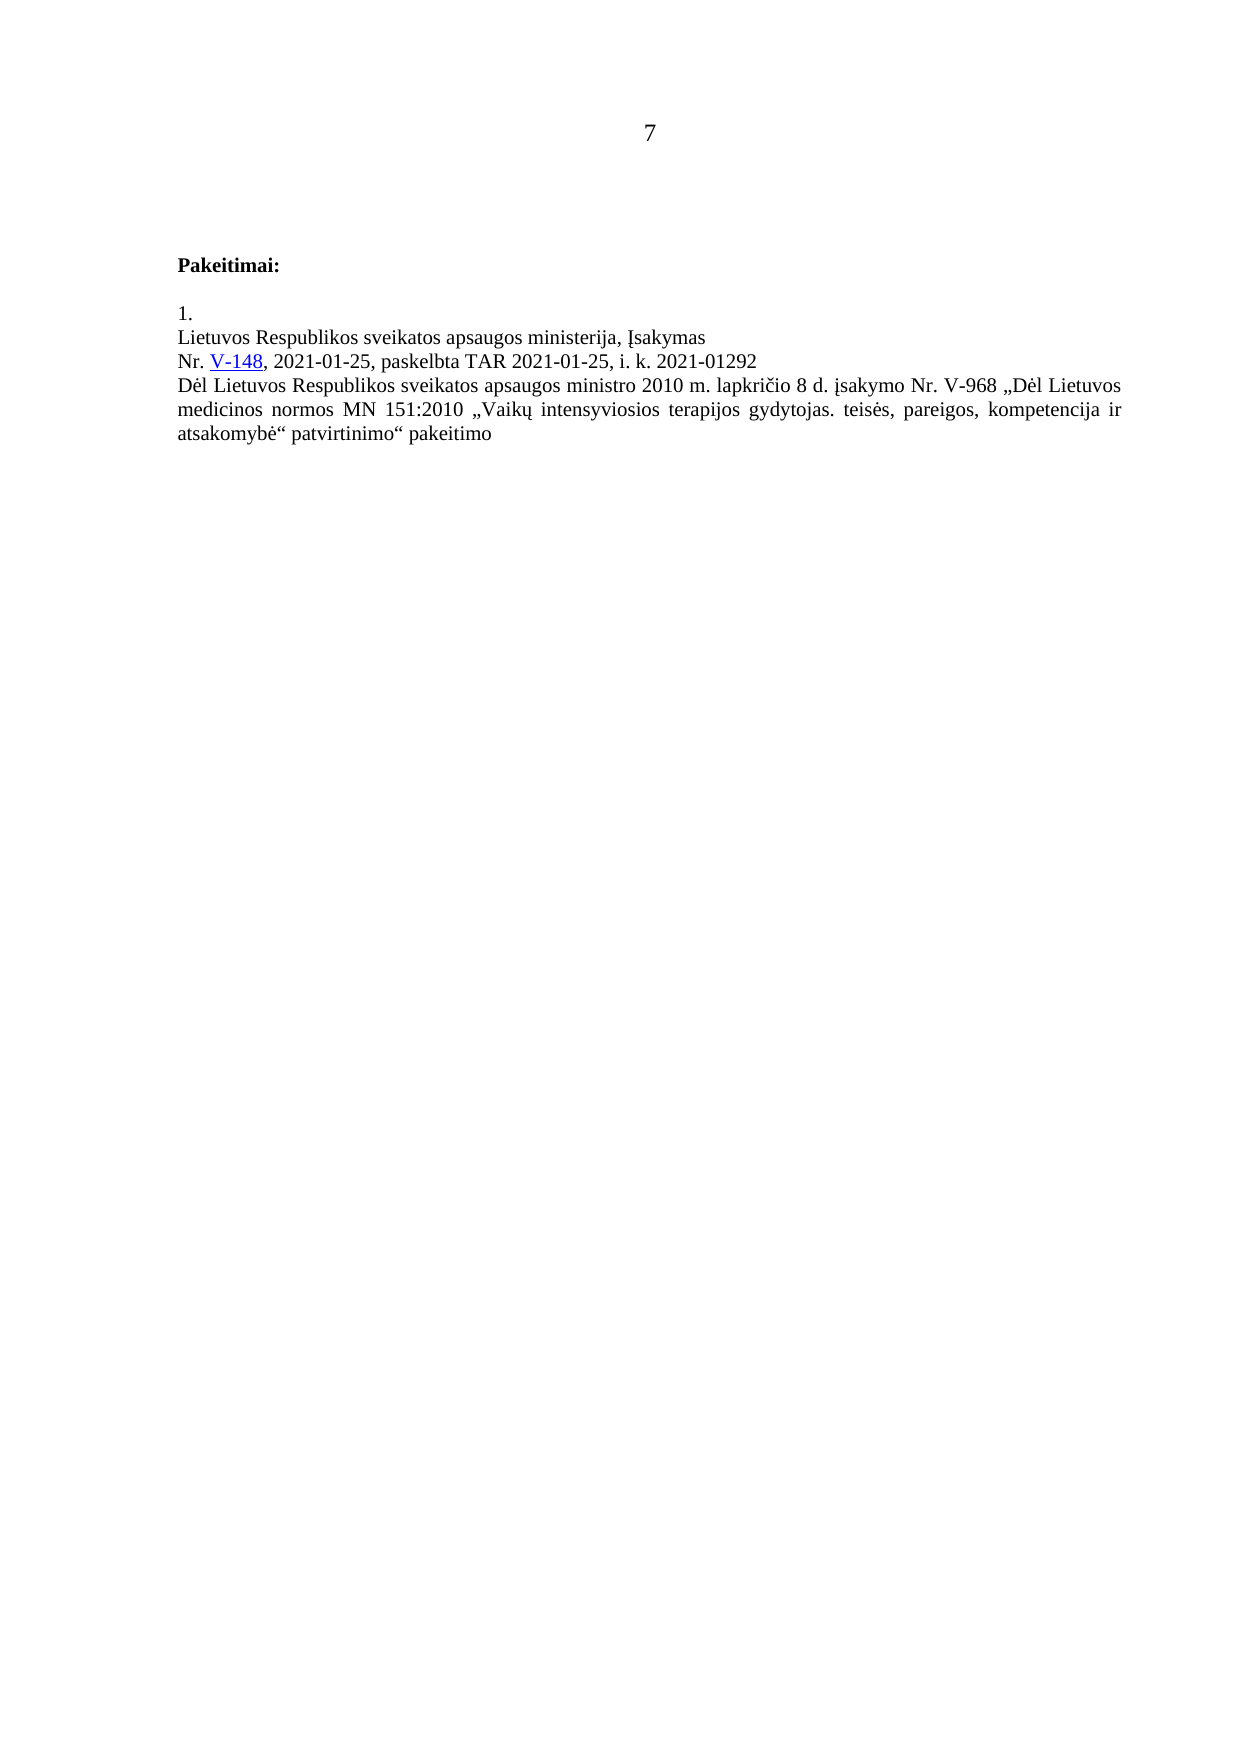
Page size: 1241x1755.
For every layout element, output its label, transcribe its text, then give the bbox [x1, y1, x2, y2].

text Lietuvos Respublikos sveikatos apsaugos ministerija, Įsakymas [177, 325, 1122, 349]
text Nr. V-148, 2021-01-25, paskelbta TAR 2021-01-25, i. k. 2021-01292 [177, 349, 1122, 373]
text Pakeitimai: [177, 252, 1122, 277]
text 1. [177, 301, 1122, 325]
text Dėl Lietuvos Respublikos sveikatos apsaugos ministro 2010 m. lapkričio 8 d. įsakymo Nr. V-968 „Dėl Lietuvos medicinos normos MN 151:2010 „Vaikų intensyviosios terapijos gydytojas. teisės, pareigos, kompetencija ir atsakomybė“ patvirtinimo“ pakeitimo [177, 373, 1122, 445]
